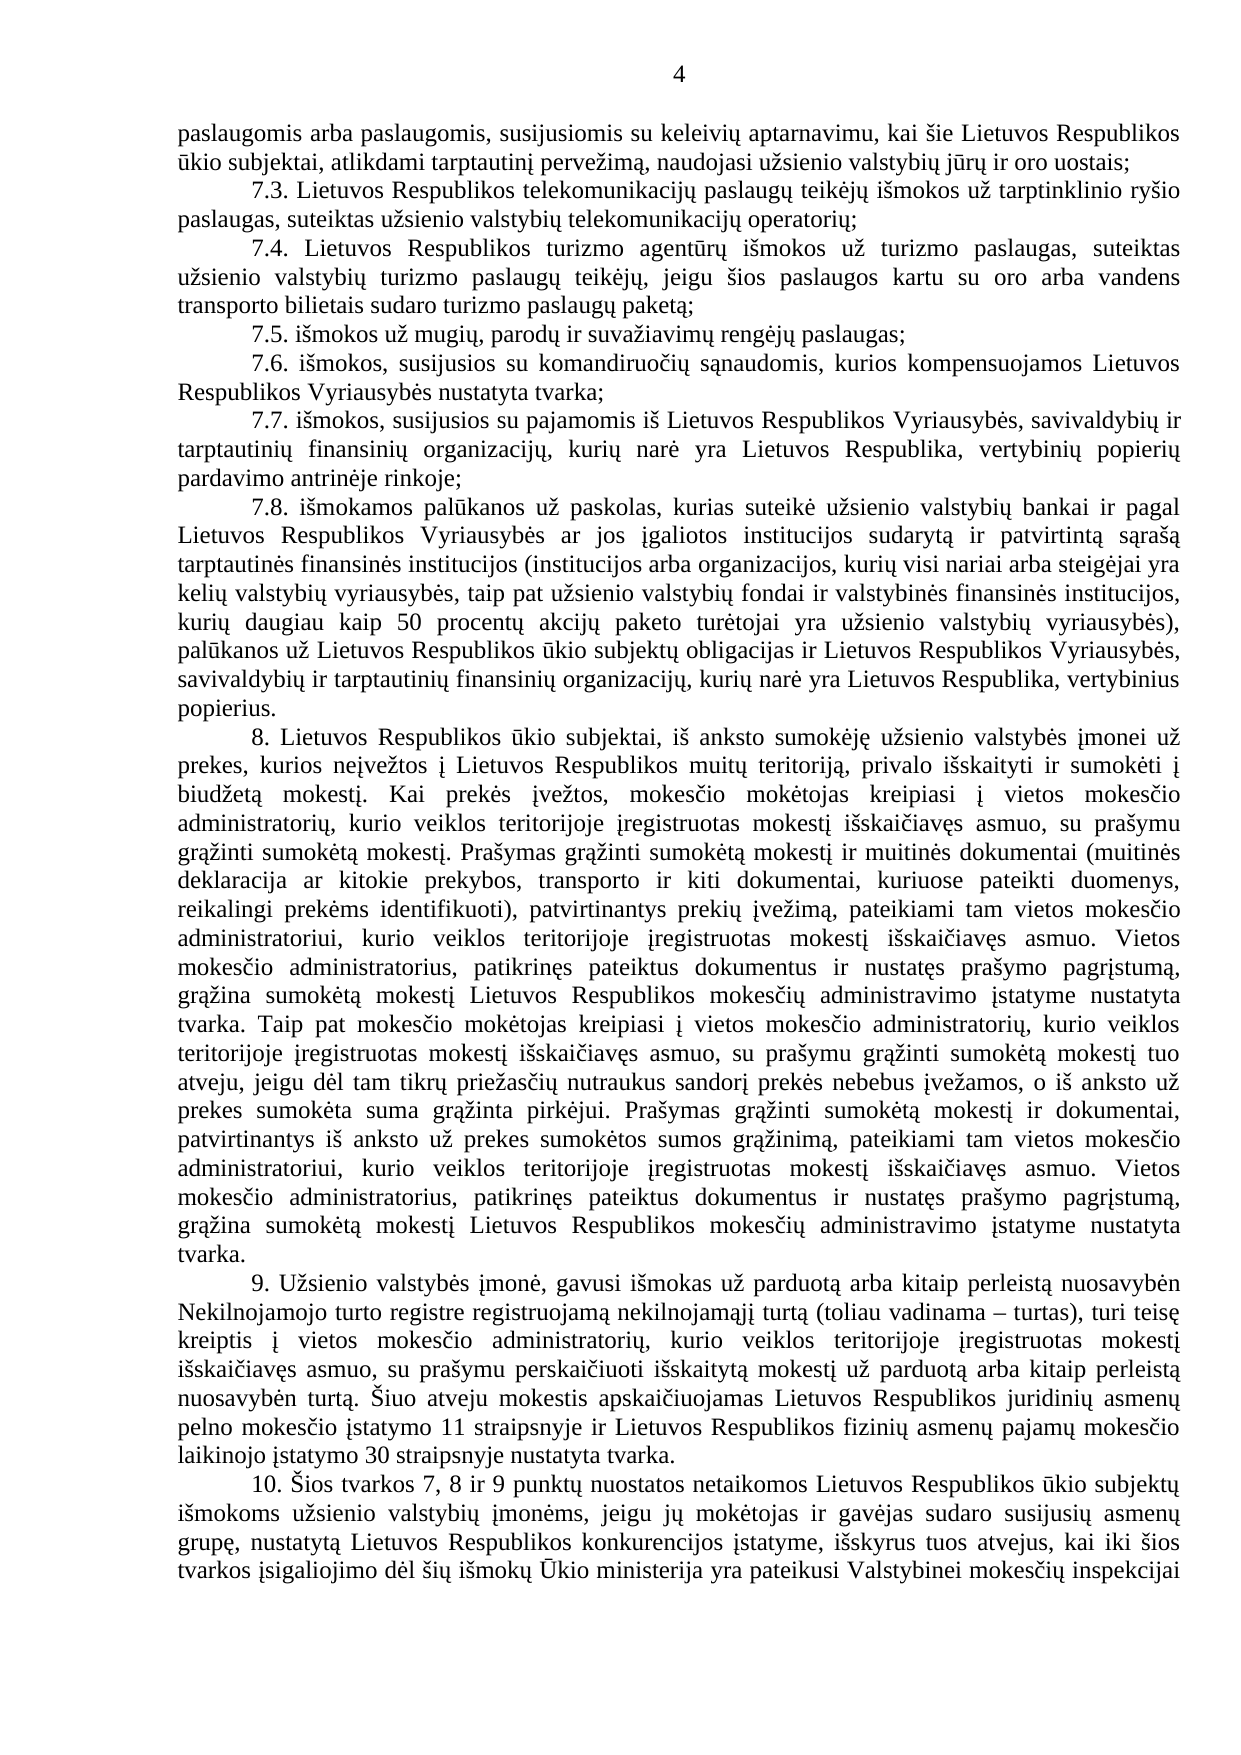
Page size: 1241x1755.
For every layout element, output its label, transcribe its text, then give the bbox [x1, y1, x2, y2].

text 7.7. išmokos, susijusios su pajamomis iš Lietuvos Respublikos Vyriausybės, savivaldybių ir tarptautinių finansinių organizacijų, kurių narė yra Lietuvos Respublika, vertybinių popierių pardavimo antrinėje rinkoje; [177, 406, 1181, 492]
text 9. Užsienio valstybės įmonė, gavusi išmokas už parduotą arba kitaip perleistą nuosavybėn Nekilnojamojo turto registre registruojamą nekilnojamąjį turtą (toliau vadinama – turtas), turi teisę kreiptis į vietos mokesčio administratorių, kurio veiklos teritorijoje įregistruotas mokestį išskaičiavęs asmuo, su prašymu perskaičiuoti išskaitytą mokestį už parduotą arba kitaip perleistą nuosavybėn turtą. Šiuo atveju mokestis apskaičiuojamas Lietuvos Respublikos juridinių asmenų pelno mokesčio įstatymo 11 straipsnyje ir Lietuvos Respublikos fizinių asmenų pajamų mokesčio laikinojo įstatymo 30 straipsnyje nustatyta tvarka. [177, 1268, 1181, 1469]
text 10. Šios tvarkos 7, 8 ir 9 punktų nuostatos netaikomos Lietuvos Respublikos ūkio subjektų išmokoms užsienio valstybių įmonėms, jeigu jų mokėtojas ir gavėjas sudaro susijusių asmenų grupę, nustatytą Lietuvos Respublikos konkurencijos įstatyme, išskyrus tuos atvejus, kai iki šios tvarkos įsigaliojimo dėl šių išmokų Ūkio ministerija yra pateikusi Valstybinei mokesčių inspekcijai [177, 1469, 1181, 1584]
text paslaugomis arba paslaugomis, susijusiomis su keleivių aptarnavimu, kai šie Lietuvos Respublikos ūkio subjektai, atlikdami tarptautinį pervežimą, naudojasi užsienio valstybių jūrų ir oro uostais; [177, 118, 1181, 176]
text 7.5. išmokos už mugių, parodų ir suvažiavimų rengėjų paslaugas; [177, 319, 1181, 348]
text 7.3. Lietuvos Respublikos telekomunikacijų paslaugų teikėjų išmokos už tarptinklinio ryšio paslaugas, suteiktas užsienio valstybių telekomunikacijų operatorių; [177, 176, 1181, 233]
text 7.4. Lietuvos Respublikos turizmo agentūrų išmokos už turizmo paslaugas, suteiktas užsienio valstybių turizmo paslaugų teikėjų, jeigu šios paslaugos kartu su oro arba vandens transporto bilietais sudaro turizmo paslaugų paketą; [177, 233, 1181, 319]
text 7.8. išmokamos palūkanos už paskolas, kurias suteikė užsienio valstybių bankai ir pagal Lietuvos Respublikos Vyriausybės ar jos įgaliotos institucijos sudarytą ir patvirtintą sąrašą tarptautinės finansinės institucijos (institucijos arba organizacijos, kurių visi nariai arba steigėjai yra kelių valstybių vyriausybės, taip pat užsienio valstybių fondai ir valstybinės finansinės institucijos, kurių daugiau kaip 50 procentų akcijų paketo turėtojai yra užsienio valstybių vyriausybės), palūkanos už Lietuvos Respublikos ūkio subjektų obligacijas ir Lietuvos Respublikos Vyriausybės, savivaldybių ir tarptautinių finansinių organizacijų, kurių narė yra Lietuvos Respublika, vertybinius popierius. [177, 492, 1181, 722]
text 8. Lietuvos Respublikos ūkio subjektai, iš anksto sumokėję užsienio valstybės įmonei už prekes, kurios neįvežtos į Lietuvos Respublikos muitų teritoriją, privalo išskaityti ir sumokėti į biudžetą mokestį. Kai prekės įvežtos, mokesčio mokėtojas kreipiasi į vietos mokesčio administratorių, kurio veiklos teritorijoje įregistruotas mokestį išskaičiavęs asmuo, su prašymu grąžinti sumokėtą mokestį. Prašymas grąžinti sumokėtą mokestį ir muitinės dokumentai (muitinės deklaracija ar kitokie prekybos, transporto ir kiti dokumentai, kuriuose pateikti duomenys, reikalingi prekėms identifikuoti), patvirtinantys prekių įvežimą, pateikiami tam vietos mokesčio administratoriui, kurio veiklos teritorijoje įregistruotas mokestį išskaičiavęs asmuo. Vietos mokesčio administratorius, patikrinęs pateiktus dokumentus ir nustatęs prašymo pagrįstumą, grąžina sumokėtą mokestį Lietuvos Respublikos mokesčių administravimo įstatyme nustatyta tvarka. Taip pat mokesčio mokėtojas kreipiasi į vietos mokesčio administratorių, kurio veiklos teritorijoje įregistruotas mokestį išskaičiavęs asmuo, su prašymu grąžinti sumokėtą mokestį tuo atveju, jeigu dėl tam tikrų priežasčių nutraukus sandorį prekės nebebus įvežamos, o iš anksto už prekes sumokėta suma grąžinta pirkėjui. Prašymas grąžinti sumokėtą mokestį ir dokumentai, patvirtinantys iš anksto už prekes sumokėtos sumos grąžinimą, pateikiami tam vietos mokesčio administratoriui, kurio veiklos teritorijoje įregistruotas mokestį išskaičiavęs asmuo. Vietos mokesčio administratorius, patikrinęs pateiktus dokumentus ir nustatęs prašymo pagrįstumą, grąžina sumokėtą mokestį Lietuvos Respublikos mokesčių administravimo įstatyme nustatyta tvarka. [177, 722, 1181, 1268]
text 7.6. išmokos, susijusios su komandiruočių sąnaudomis, kurios kompensuojamos Lietuvos Respublikos Vyriausybės nustatyta tvarka; [177, 348, 1181, 406]
